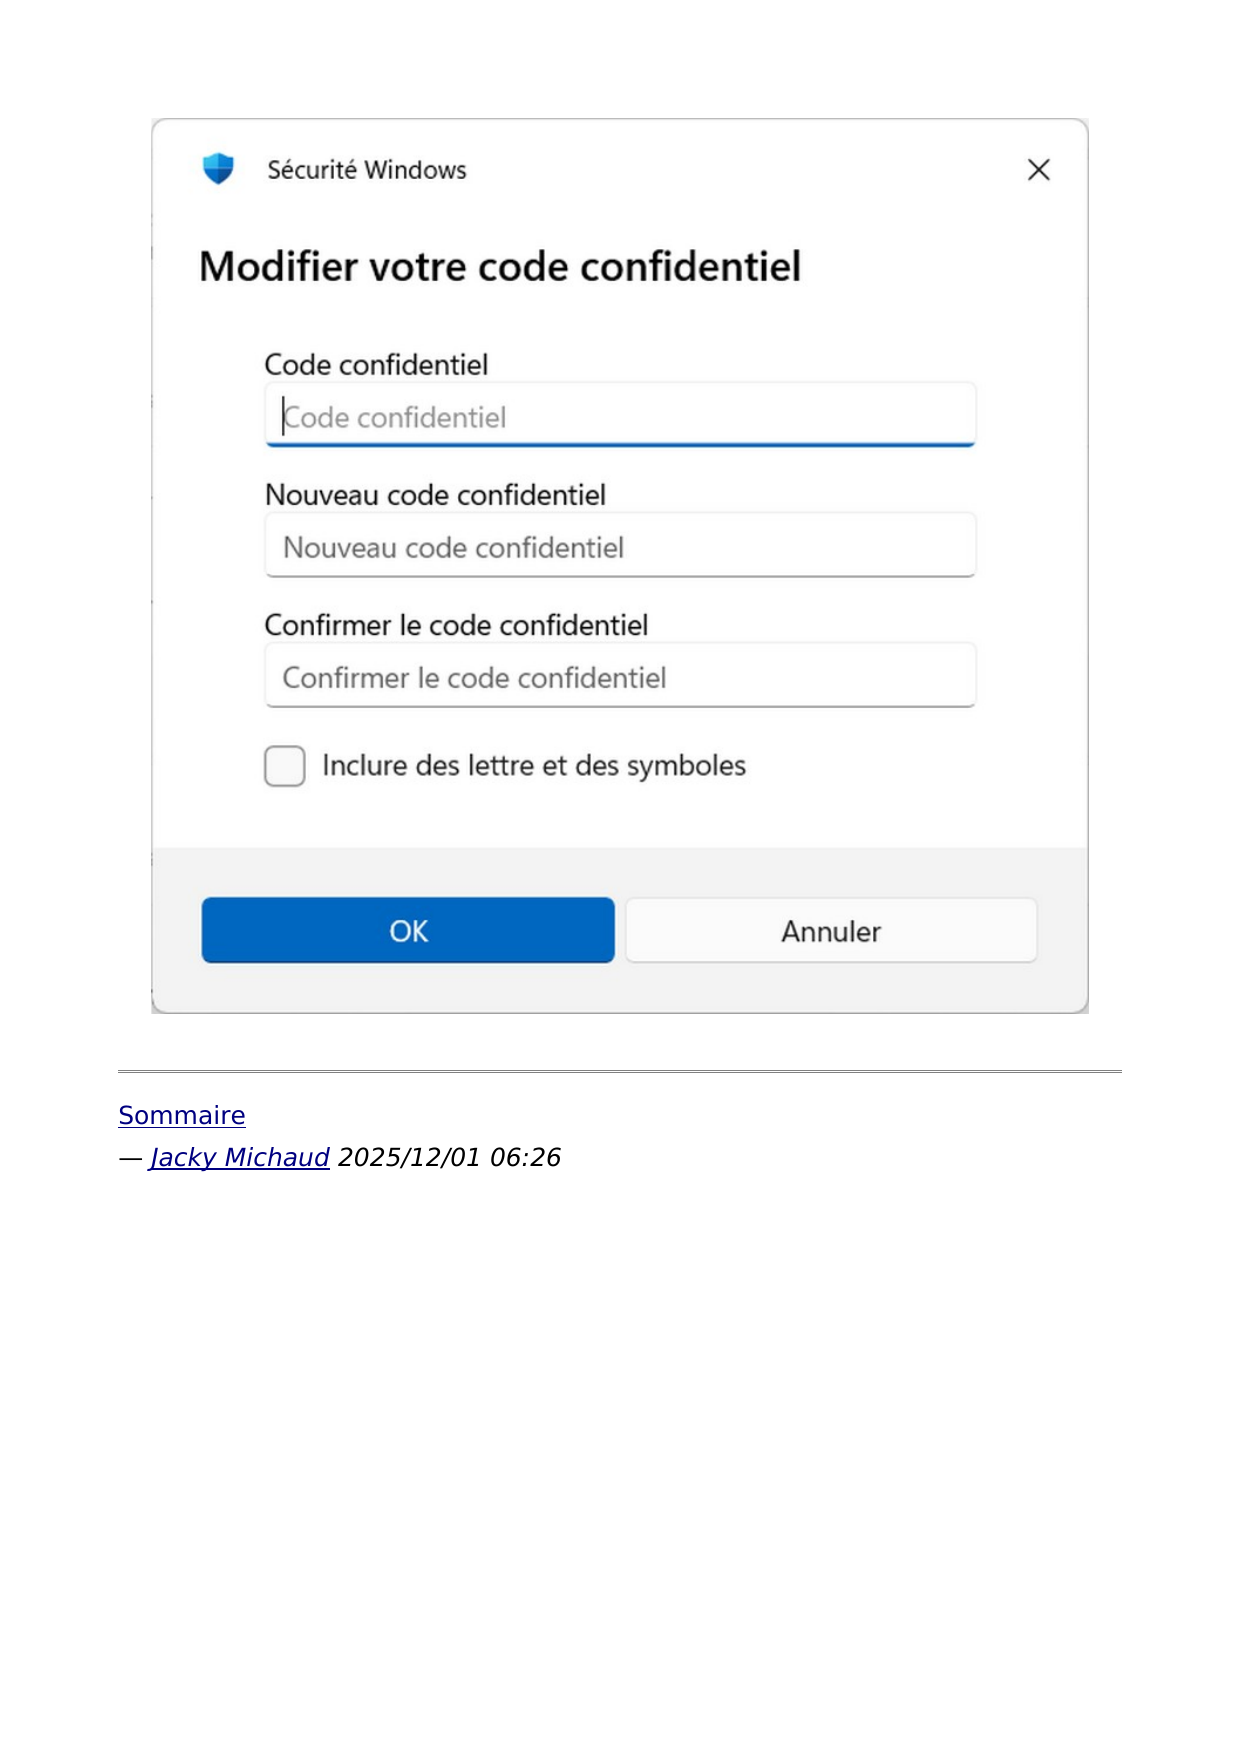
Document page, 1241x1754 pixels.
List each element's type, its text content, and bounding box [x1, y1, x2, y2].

picture [151, 118, 1089, 1014]
text Sommaire [118, 1101, 1122, 1131]
text — Jacky Michaud 2025/12/01 06:26 [118, 1143, 1122, 1172]
